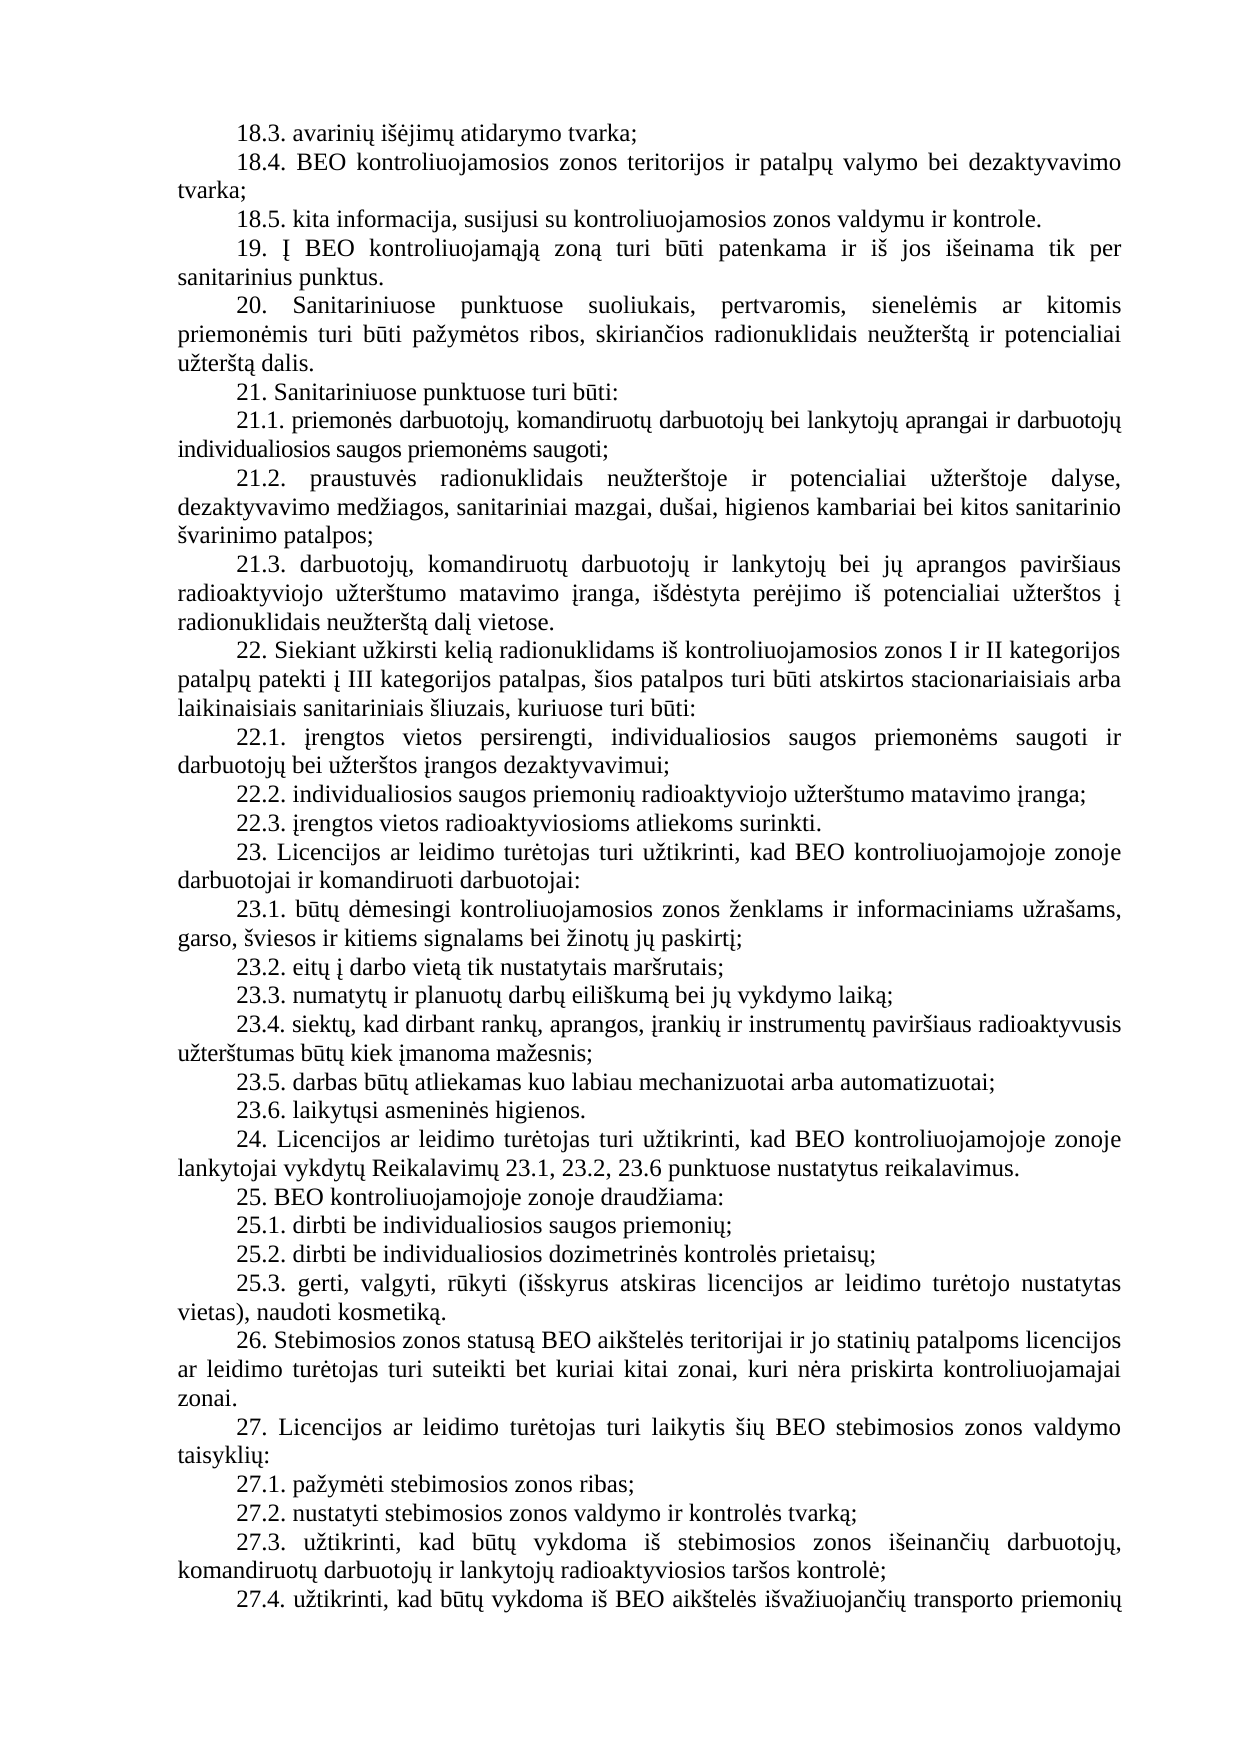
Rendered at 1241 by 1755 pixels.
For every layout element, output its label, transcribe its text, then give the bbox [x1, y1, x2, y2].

text 23.1. būtų dėmesingi kontroliuojamosios zonos ženklams ir informaciniams užrašams, garso, šviesos ir kitiems signalams bei žinotų jų paskirtį; [177, 894, 1122, 952]
text 25.1. dirbti be individualiosios saugos priemonių; [177, 1211, 1122, 1239]
text 25.2. dirbti be individualiosios dozimetrinės kontrolės prietaisų; [177, 1239, 1122, 1268]
text 23.5. darbas būtų atliekamas kuo labiau mechanizuotai arba automatizuotai; [177, 1067, 1122, 1096]
text 27.1. pažymėti stebimosios zonos ribas; [177, 1469, 1122, 1498]
text 27. Licencijos ar leidimo turėtojas turi laikytis šių BEO stebimosios zonos valdymo taisyklių: [177, 1412, 1122, 1469]
text 18.3. avarinių išėjimų atidarymo tvarka; [177, 118, 1122, 147]
text 19. Į BEO kontroliuojamąją zoną turi būti patenkama ir iš jos išeinama tik per sanitarinius punktus. [177, 233, 1122, 291]
text 25. BEO kontroliuojamojoje zonoje draudžiama: [177, 1182, 1122, 1211]
text 25.3. gerti, valgyti, rūkyti (išskyrus atskiras licencijos ar leidimo turėtojo nustatytas vietas), naudoti kosmetiką. [177, 1268, 1122, 1326]
text 22. Siekiant užkirsti kelią radionuklidams iš kontroliuojamosios zonos I ir II kategorijos patalpų patekti į III kategorijos patalpas, šios patalpos turi būti atskirtos stacionariaisiais arba laikinaisiais sanitariniais šliuzais, kuriuose turi būti: [177, 636, 1122, 722]
text 22.3. įrengtos vietos radioaktyviosioms atliekoms surinkti. [177, 808, 1122, 837]
text 27.2. nustatyti stebimosios zonos valdymo ir kontrolės tvarką; [177, 1498, 1122, 1527]
text 23.6. laikytųsi asmeninės higienos. [177, 1096, 1122, 1124]
text 18.4. BEO kontroliuojamosios zonos teritorijos ir patalpų valymo bei dezaktyvavimo tvarka; [177, 147, 1122, 204]
text 26. Stebimosios zonos statusą BEO aikštelės teritorijai ir jo statinių patalpoms licencijos ar leidimo turėtojas turi suteikti bet kuriai kitai zonai, kuri nėra priskirta kontroliuojamajai zonai. [177, 1326, 1122, 1412]
text 21.1. priemonės darbuotojų, komandiruotų darbuotojų bei lankytojų aprangai ir darbuotojų individualiosios saugos priemonėms saugoti; [177, 406, 1122, 463]
text 23.3. numatytų ir planuotų darbų eiliškumą bei jų vykdymo laiką; [177, 981, 1122, 1009]
text 20. Sanitariniuose punktuose suoliukais, pertvaromis, sienelėmis ar kitomis priemonėmis turi būti pažymėtos ribos, skiriančios radionuklidais neužterštą ir potencialiai užterštą dalis. [177, 291, 1122, 377]
text 24. Licencijos ar leidimo turėtojas turi užtikrinti, kad BEO kontroliuojamojoje zonoje lankytojai vykdytų Reikalavimų 23.1, 23.2, 23.6 punktuose nustatytus reikalavimus. [177, 1124, 1122, 1182]
text 22.2. individualiosios saugos priemonių radioaktyviojo užterštumo matavimo įranga; [177, 779, 1122, 808]
text 23. Licencijos ar leidimo turėtojas turi užtikrinti, kad BEO kontroliuojamojoje zonoje darbuotojai ir komandiruoti darbuotojai: [177, 837, 1122, 894]
text 22.1. įrengtos vietos persirengti, individualiosios saugos priemonėms saugoti ir darbuotojų bei užterštos įrangos dezaktyvavimui; [177, 722, 1122, 779]
text 21.3. darbuotojų, komandiruotų darbuotojų ir lankytojų bei jų aprangos paviršiaus radioaktyviojo užterštumo matavimo įranga, išdėstyta perėjimo iš potencialiai užterštos į radionuklidais neužterštą dalį vietose. [177, 549, 1122, 636]
text 23.4. siektų, kad dirbant rankų, aprangos, įrankių ir instrumentų paviršiaus radioaktyvusis užterštumas būtų kiek įmanoma mažesnis; [177, 1009, 1122, 1067]
text 21. Sanitariniuose punktuose turi būti: [177, 377, 1122, 406]
text 27.4. užtikrinti, kad būtų vykdoma iš BEO aikštelės išvažiuojančių transporto priemonių [177, 1584, 1122, 1613]
text 23.2. eitų į darbo vietą tik nustatytais maršrutais; [177, 952, 1122, 981]
text 27.3. užtikrinti, kad būtų vykdoma iš stebimosios zonos išeinančių darbuotojų, komandiruotų darbuotojų ir lankytojų radioaktyviosios taršos kontrolė; [177, 1527, 1122, 1584]
text 18.5. kita informacija, susijusi su kontroliuojamosios zonos valdymu ir kontrole. [177, 204, 1122, 233]
text 21.2. praustuvės radionuklidais neužterštoje ir potencialiai užterštoje dalyse, dezaktyvavimo medžiagos, sanitariniai mazgai, dušai, higienos kambariai bei kitos sanitarinio švarinimo patalpos; [177, 463, 1122, 549]
